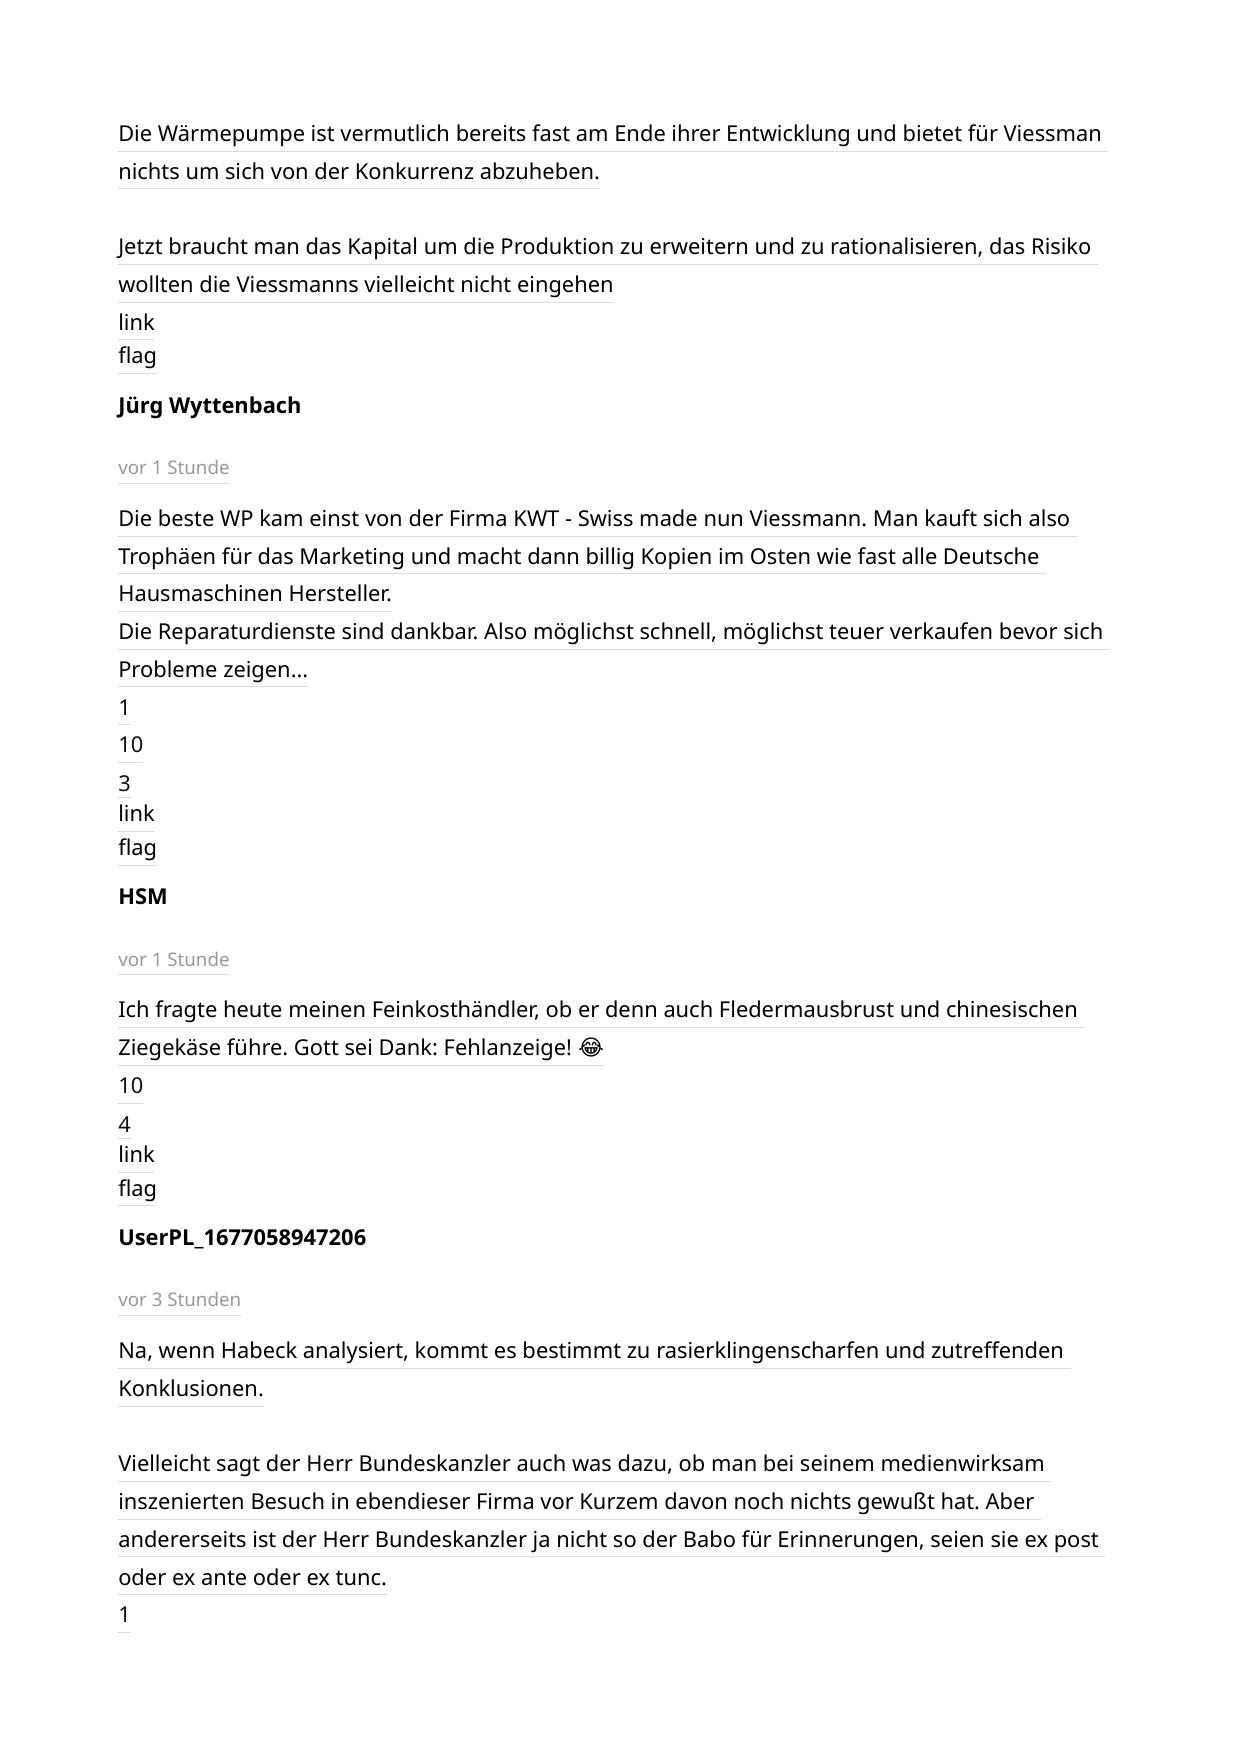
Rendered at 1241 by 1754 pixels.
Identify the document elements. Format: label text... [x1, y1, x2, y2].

text Na, wenn Habeck analysiert, kommt es bestimmt zu rasierklingenscharfen und zutreffenden Konklusionen. Vielleicht sagt der Herr Bundeskanzler auch was dazu, ob man bei seinem medienwirksam inszenierten Besuch in ebendieser Firma vor Kurzem davon noch nichts gewußt hat. Aber andererseits ist der Herr Bundeskanzler ja nicht so der Babo für Erinnerungen, seien sie ex post oder ex ante oder ex tunc. [118, 1335, 1122, 1595]
text 1 [118, 1599, 1122, 1633]
text vor 3 Stunden [118, 1287, 1117, 1316]
text link [118, 1139, 1122, 1173]
text 4 [118, 1108, 1122, 1139]
text Die Wärmepumpe ist vermutlich bereits fast am Ende ihrer Entwicklung und bietet für Viessman nichts um sich von der Konkurrenz abzuheben. Jetzt braucht man das Kapital um die Produktion zu erweitern und zu rationalisieren, das Risiko wollten die Viessmanns vielleicht nicht eingehen [118, 118, 1122, 303]
text flag [118, 832, 1122, 866]
text vor 1 Stunde [118, 454, 1117, 484]
text 3 [118, 767, 1122, 798]
text Ich fragte heute meinen Feinkosthändler, ob er denn auch Fledermausbrust und chinesischen Ziegekäse führe. Gott sei Dank: Fehlanzeige! 😂 [118, 994, 1122, 1066]
text flag [118, 1173, 1122, 1206]
text Die beste WP kam einst von der Firma KWT - Swiss made nun Viessmann. Man kauft sich also Trophäen für das Marketing und macht dann billig Kopien im Osten wie fast alle Deutsche Hausmaschinen Hersteller. Die Reparaturdienste sind dankbar. Also möglichst schnell, möglichst teuer verkaufen bevor sich Probleme zeigen... [118, 503, 1122, 687]
text HSM [118, 881, 1122, 911]
text flag [118, 340, 1122, 374]
text link [118, 798, 1122, 832]
text 10 [118, 729, 1122, 763]
text vor 1 Stunde [118, 946, 1117, 975]
text Jürg Wyttenbach [118, 390, 1122, 419]
text link [118, 307, 1122, 340]
text UserPL_1677058947206 [118, 1222, 1122, 1252]
text 10 [118, 1070, 1122, 1104]
text 1 [118, 691, 1122, 725]
